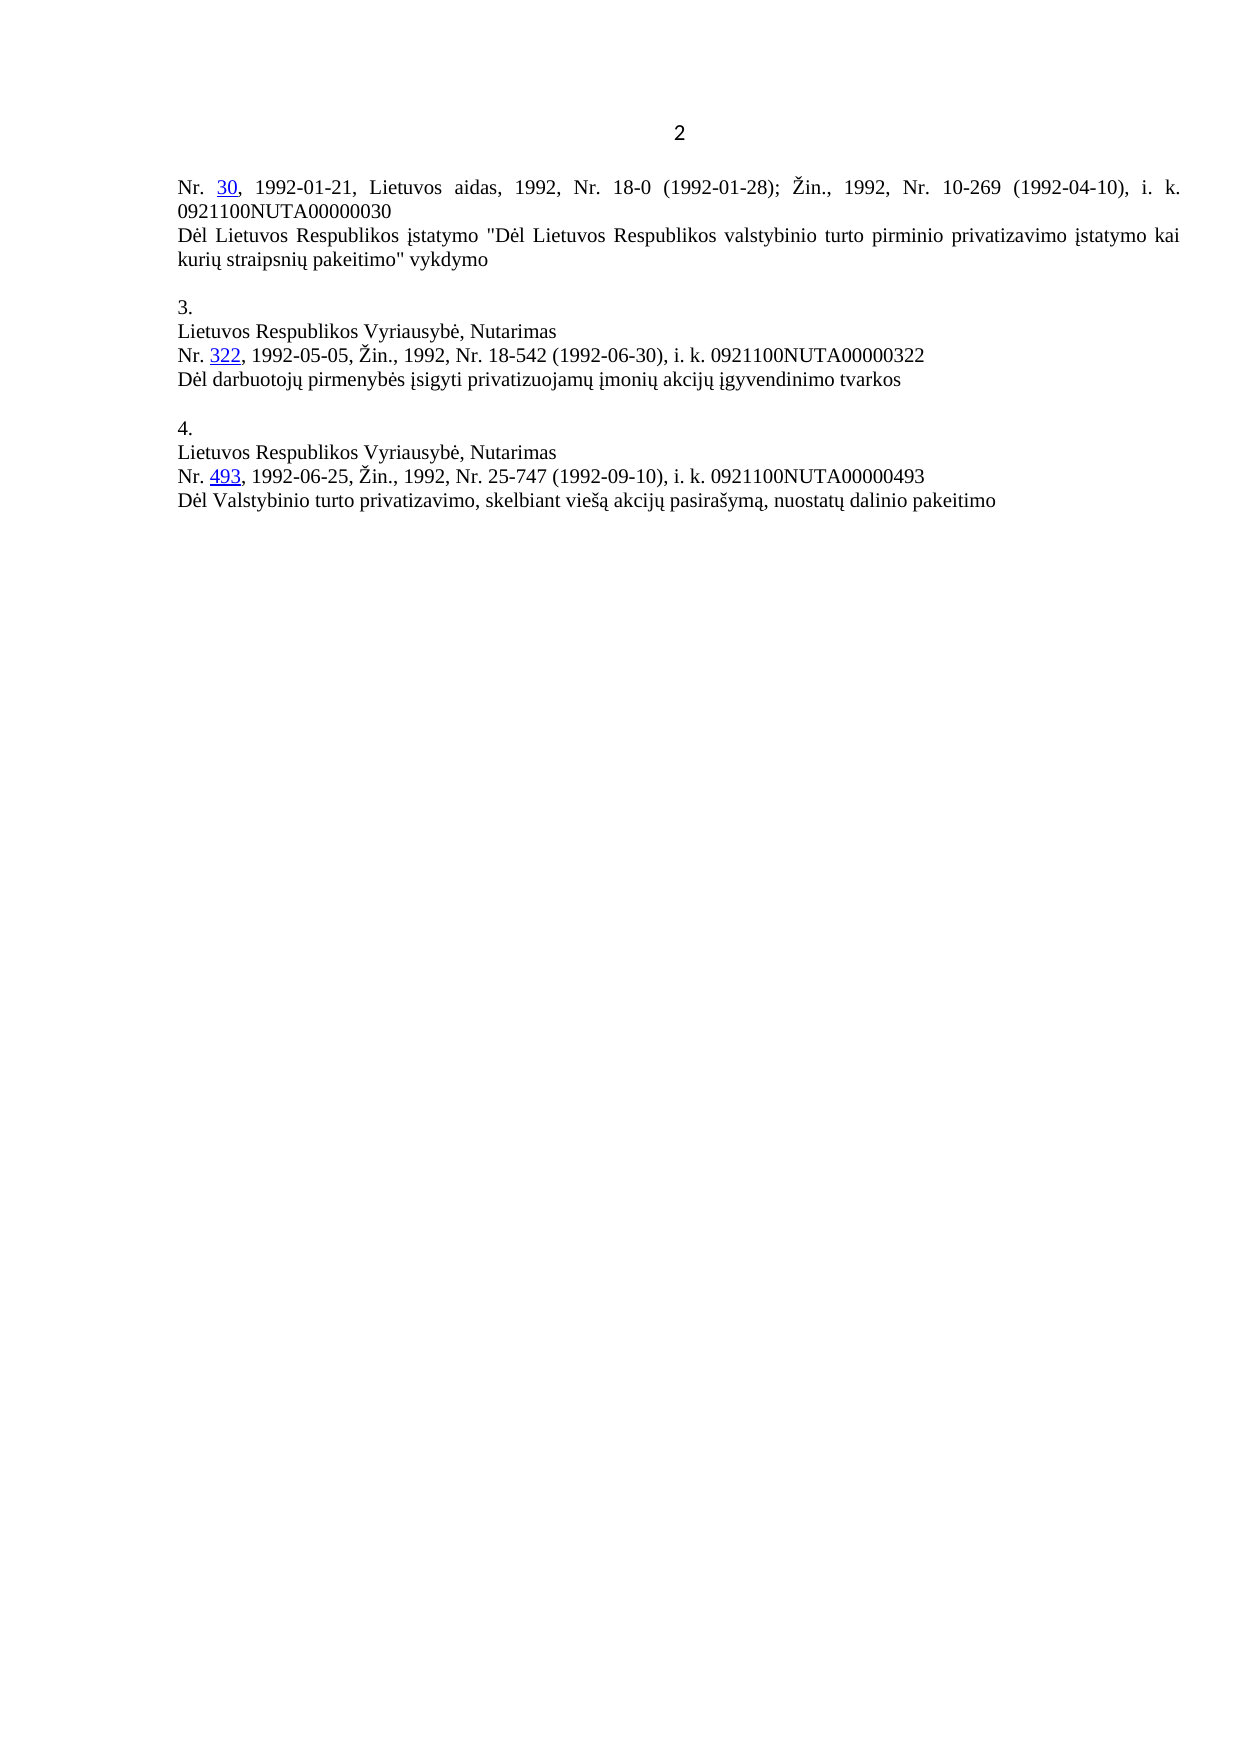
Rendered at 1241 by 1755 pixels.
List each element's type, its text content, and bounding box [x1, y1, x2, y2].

text 3. [177, 295, 1181, 319]
text Dėl Lietuvos Respublikos įstatymo "Dėl Lietuvos Respublikos valstybinio turto pirminio privatizavimo įstatymo kai kurių straipsnių pakeitimo" vykdymo [177, 223, 1181, 271]
text Lietuvos Respublikos Vyriausybė, Nutarimas [177, 319, 1181, 343]
text Nr. 493, 1992-06-25, Žin., 1992, Nr. 25-747 (1992-09-10), i. k. 0921100NUTA00000493 [177, 464, 1181, 488]
text 4. [177, 416, 1181, 439]
text Nr. 322, 1992-05-05, Žin., 1992, Nr. 18-542 (1992-06-30), i. k. 0921100NUTA00000322 [177, 343, 1181, 367]
text Nr. 30, 1992-01-21, Lietuvos aidas, 1992, Nr. 18-0 (1992-01-28); Žin., 1992, Nr. 10-269 (1992-04-10), i. k. 0921100NUTA00000030 [177, 175, 1181, 223]
text Dėl Valstybinio turto privatizavimo, skelbiant viešą akcijų pasirašymą, nuostatų dalinio pakeitimo [177, 488, 1181, 512]
text Dėl darbuotojų pirmenybės įsigyti privatizuojamų įmonių akcijų įgyvendinimo tvarkos [177, 367, 1181, 391]
text Lietuvos Respublikos Vyriausybė, Nutarimas [177, 439, 1181, 464]
